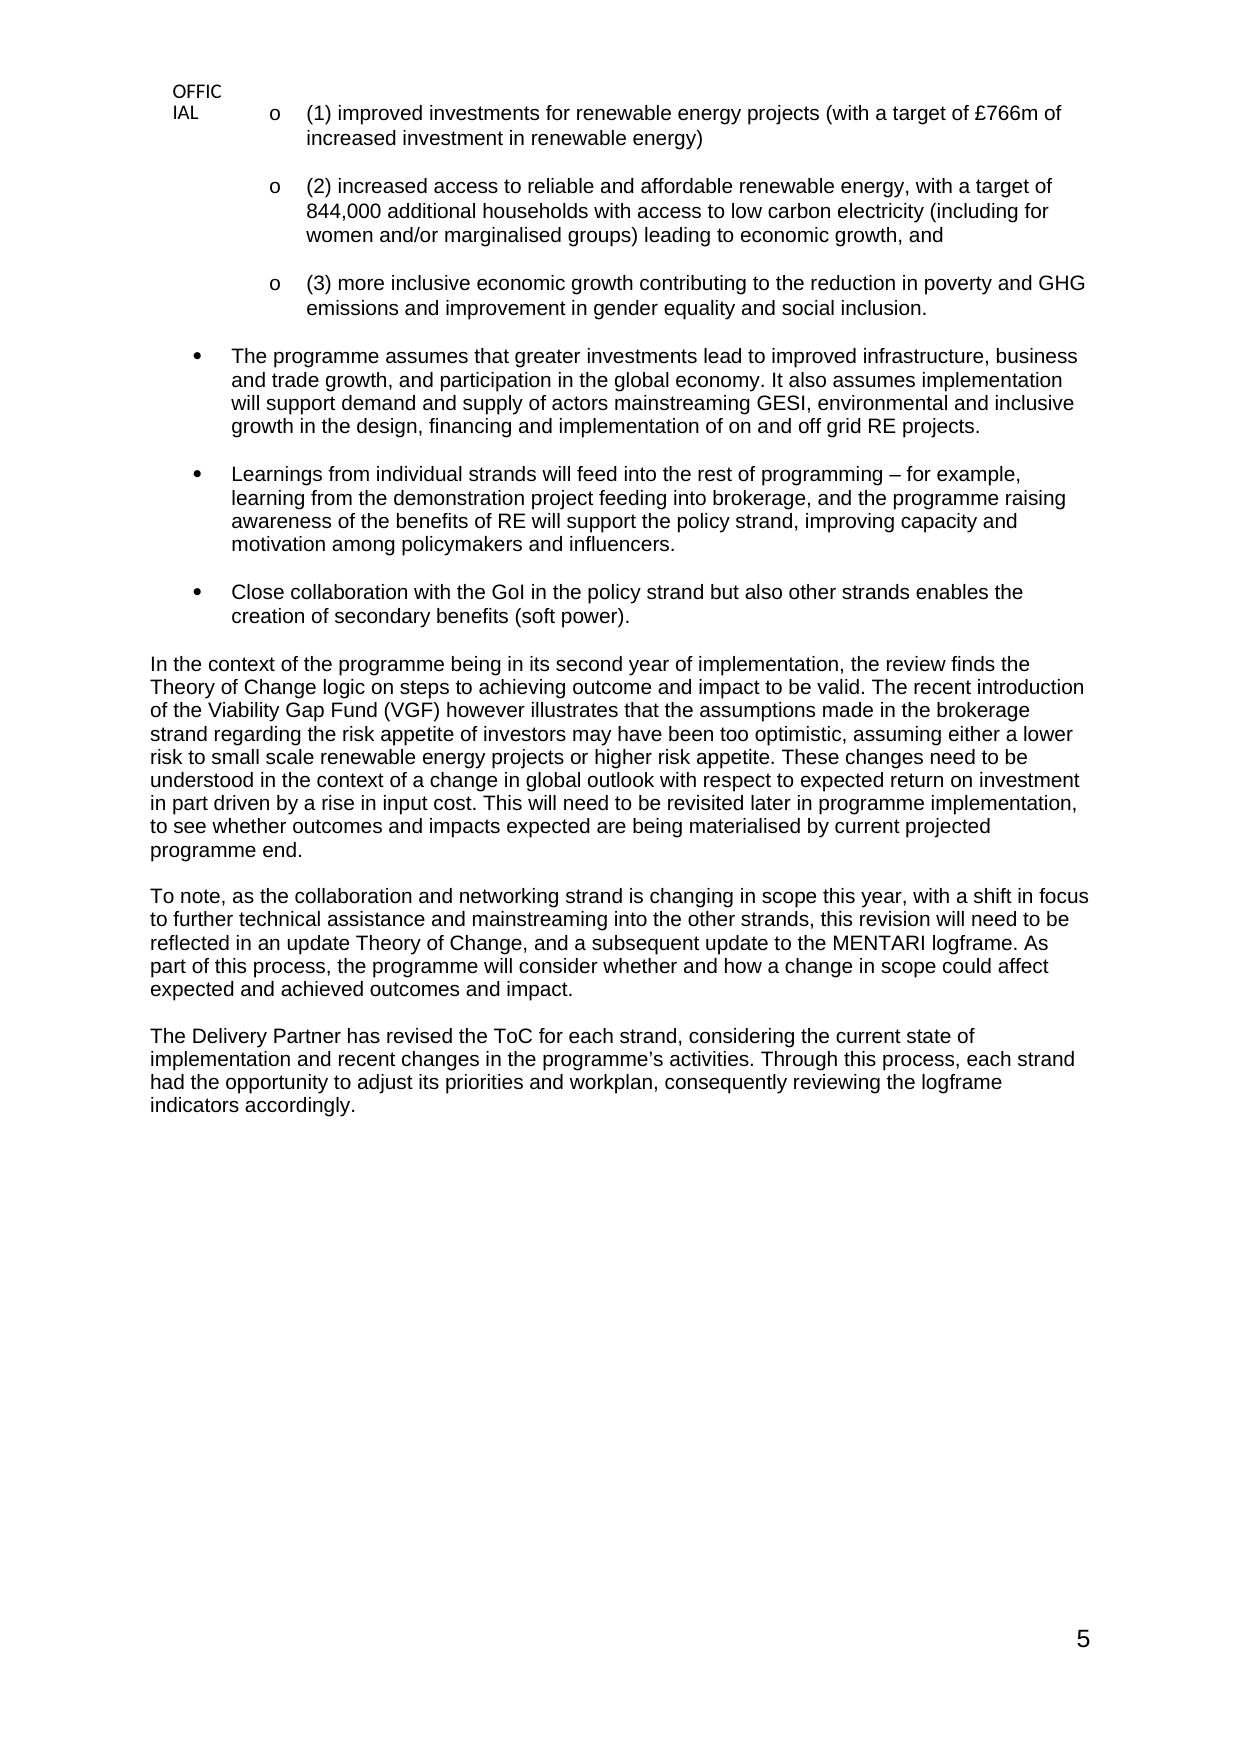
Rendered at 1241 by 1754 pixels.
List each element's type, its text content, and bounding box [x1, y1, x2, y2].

list Close collaboration with the GoI in the policy strand but also other strands enables the creation of secondary benefits (soft power). [194, 581, 1090, 627]
list (3) more inclusive economic growth contributing to the reduction in poverty and GHG emissions and improvement in gender equality and social inclusion. [269, 272, 1090, 320]
list Learnings from individual strands will feed into the rest of programming – for example, learning from the demonstration project feeding into brokerage, and the programme raising awareness of the benefits of RE will support the policy strand, improving capacity and motivation among policymakers and influencers. [194, 463, 1090, 556]
list The programme assumes that greater investments lead to improved infrastructure, business and trade growth, and participation in the global economy. It also assumes implementation will support demand and supply of actors mainstreaming GESI, environmental and inclusive growth in the design, financing and implementation of on and off grid RE projects. [194, 345, 1090, 438]
list (1) improved investments for renewable energy projects (with a target of £766m of increased investment in renewable energy) [269, 102, 1090, 150]
text The Delivery Partner has revised the ToC for each strand, considering the current state of implementation and recent changes in the programme’s activities. Through this process, each strand had the opportunity to adjust its priorities and workplan, consequently reviewing the logframe indicators accordingly. [150, 1024, 1090, 1117]
list (2) increased access to reliable and affordable renewable energy, with a target of 844,000 additional households with access to low carbon electricity (including for women and/or marginalised groups) leading to economic growth, and [269, 175, 1090, 247]
text In the context of the programme being in its second year of implementation, the review finds the Theory of Change logic on steps to achieving outcome and impact to be valid. The recent introduction of the Viability Gap Fund (VGF) however illustrates that the assumptions made in the brokerage strand regarding the risk appetite of investors may have been too optimistic, assuming either a lower risk to small scale renewable energy projects or higher risk appetite. These changes need to be understood in the context of a change in global outlook with respect to expected return on investment in part driven by a rise in input cost. This will need to be revisited later in programme implementation, to see whether outcomes and impacts expected are being materialised by current projected programme end. [150, 652, 1090, 862]
text To note, as the collaboration and networking strand is changing in scope this year, with a shift in focus to further technical assistance and mainstreaming into the other strands, this revision will need to be reflected in an update Theory of Change, and a subsequent update to the MENTARI logframe. As part of this process, the programme will consider whether and how a change in scope could affect expected and achieved outcomes and impact. [150, 885, 1090, 1001]
